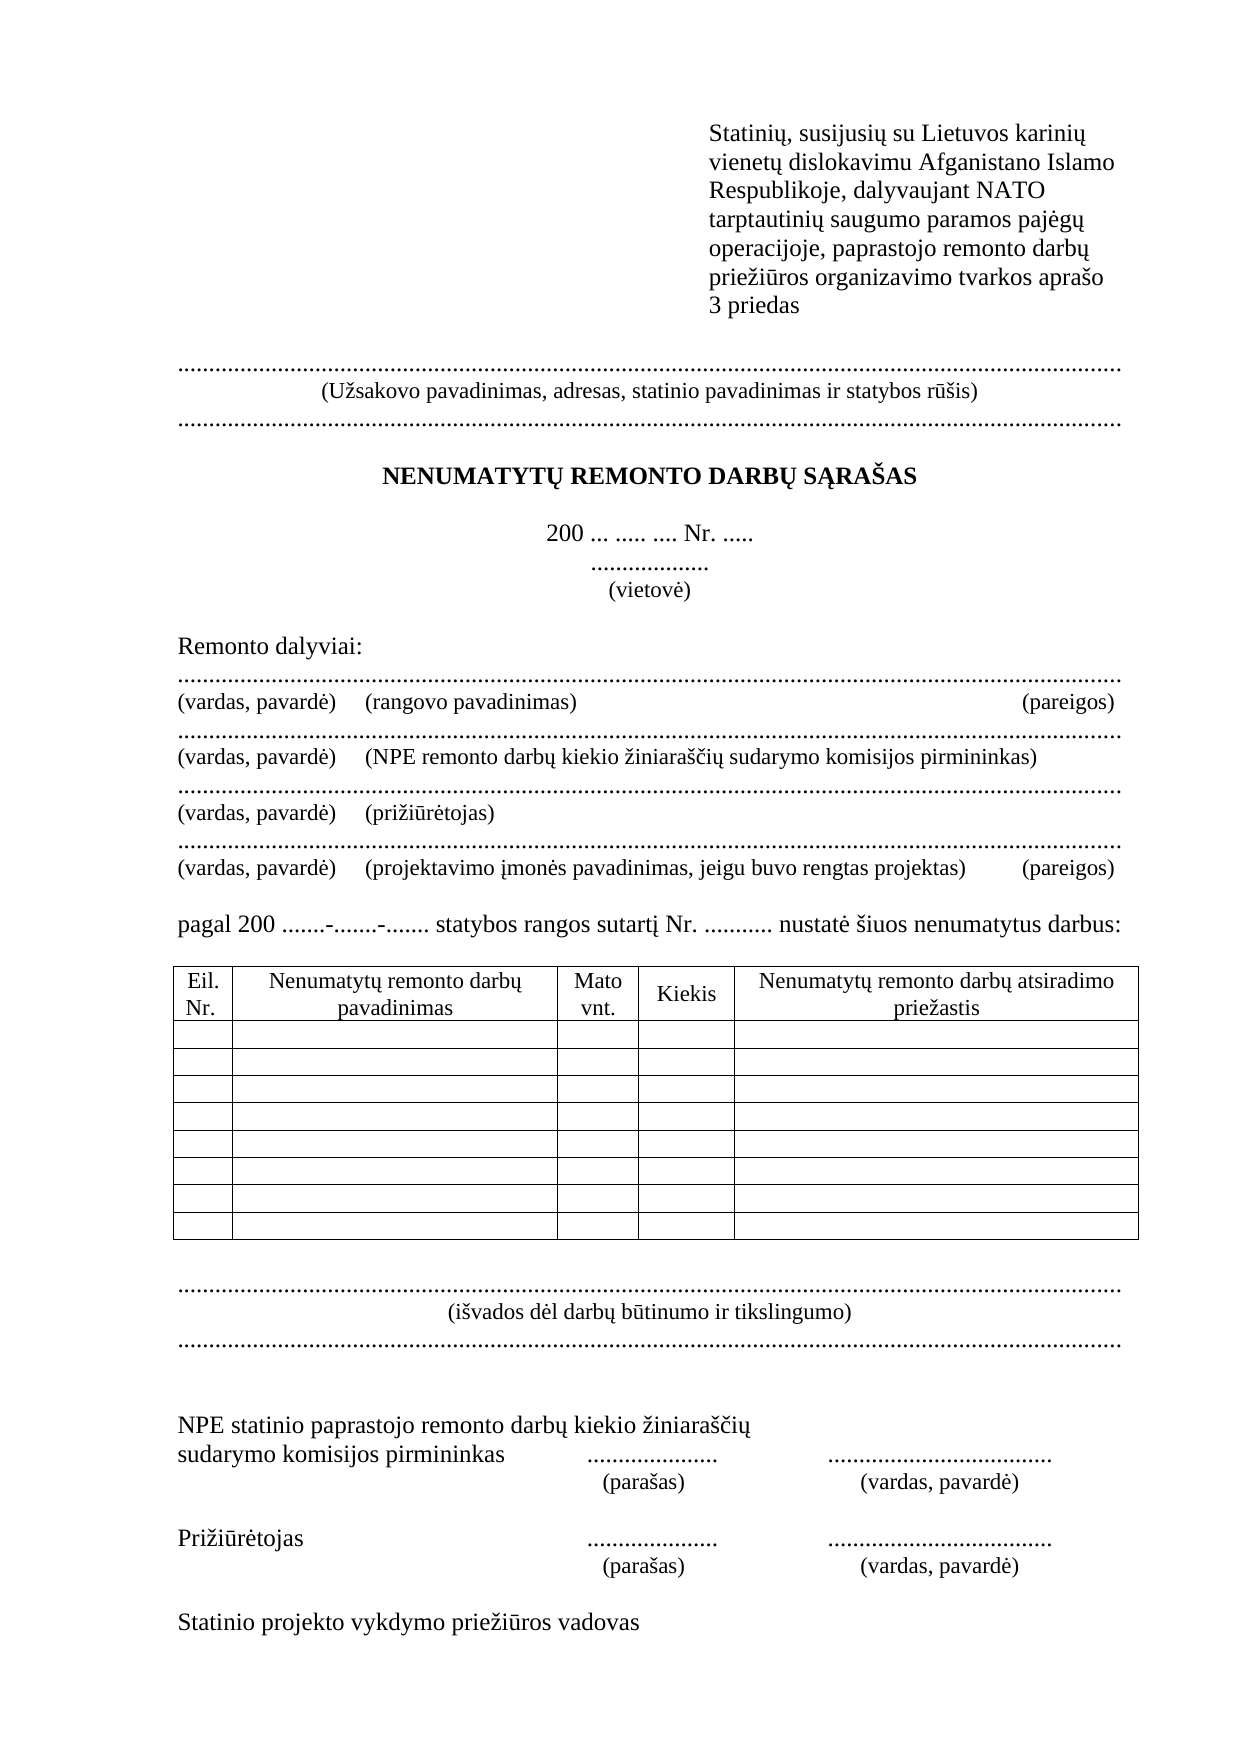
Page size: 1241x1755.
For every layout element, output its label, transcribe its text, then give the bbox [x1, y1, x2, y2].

table_cell [558, 1213, 638, 1239]
text NPE statinio paprastojo remonto darbų kiekio žiniaraščių [177, 1410, 1122, 1439]
table_cell [639, 1076, 734, 1102]
table_cell [174, 1185, 232, 1212]
text . [177, 825, 1122, 854]
table_cell [735, 1185, 1138, 1212]
table_cell [233, 1049, 557, 1075]
text (parašas) (vardas, pavardė) [602, 1552, 1122, 1578]
table_cell [233, 1103, 557, 1129]
text . [177, 770, 1122, 798]
table_cell [639, 1185, 734, 1212]
table_header Nenumatytų remonto darbų atsiradimo priežastis [735, 967, 1138, 1020]
table_header Kiekis [639, 967, 734, 1020]
table_cell [558, 1021, 638, 1047]
table_cell [174, 1103, 232, 1129]
table_cell [558, 1103, 638, 1129]
table_header Nenumatytų remonto darbų pavadinimas [233, 967, 557, 1020]
table_cell [233, 1213, 557, 1239]
table_cell [735, 1021, 1138, 1047]
text operacijoje, paprastojo remonto darbų [177, 233, 1122, 262]
text Remonto dalyviai: [177, 631, 1122, 659]
table_cell [639, 1158, 734, 1184]
table_cell [558, 1158, 638, 1184]
table_cell [639, 1213, 734, 1239]
text (vardas, pavardė) (rangovo pavadinimas) (pareigos) [177, 688, 1122, 715]
table_cell [558, 1076, 638, 1102]
table_cell [639, 1049, 734, 1075]
table_cell [558, 1131, 638, 1157]
table_cell [174, 1131, 232, 1157]
text . [177, 715, 1122, 743]
text pagal 200 .......-.......-....... statybos rangos sutartį Nr. ........... nustatė šiuos nenumatytus darbus: [177, 909, 1122, 937]
table_cell [174, 1076, 232, 1102]
table_cell [174, 1021, 232, 1047]
table_cell [233, 1076, 557, 1102]
table_cell [735, 1158, 1138, 1184]
table_cell [174, 1213, 232, 1239]
text sudarymo komisijos pirmininkas ..................... .................................... [177, 1439, 1122, 1468]
text (vardas, pavardė) (prižiūrėtojas) [177, 798, 1122, 825]
table_cell [233, 1131, 557, 1157]
text (išvados dėl darbų būtinumo ir tikslingumo) [177, 1298, 1122, 1324]
text NENUMATYTŲ REMONTO DARBŲ SĄRAŠAS [177, 461, 1122, 489]
text . [177, 1324, 1122, 1353]
table_cell [735, 1103, 1138, 1129]
text (vardas, pavardė) (projektavimo įmonės pavadinimas, jeigu buvo rengtas projektas) (pareigos) [177, 854, 1122, 880]
text priežiūros organizavimo tvarkos aprašo [177, 262, 1122, 291]
text 3 priedas [177, 291, 1122, 319]
table_header Eil. Nr. [174, 967, 232, 1020]
table_header Mato vnt. [558, 967, 638, 1020]
text Statinių, susijusių su Lietuvos karinių [709, 118, 1122, 147]
table_cell [233, 1185, 557, 1212]
table_cell [735, 1131, 1138, 1157]
text (Užsakovo pavadinimas, adresas, statinio pavadinimas ir statybos rūšis) [177, 377, 1122, 403]
text . [177, 403, 1122, 432]
table_cell [639, 1131, 734, 1157]
table_cell [735, 1076, 1138, 1102]
text Prižiūrėtojas ..................... .................................... [177, 1523, 1122, 1552]
table_cell [174, 1049, 232, 1075]
text . [177, 1269, 1122, 1298]
table_cell [639, 1021, 734, 1047]
text (parašas) (vardas, pavardė) [602, 1468, 1122, 1494]
text ................... [177, 547, 1122, 576]
text Respublikoje, dalyvaujant NATO [177, 176, 1122, 204]
table_cell [558, 1185, 638, 1212]
table_cell [558, 1049, 638, 1075]
text Statinio projekto vykdymo priežiūros vadovas [177, 1607, 1122, 1636]
table_cell [735, 1049, 1138, 1075]
text (vardas, pavardė) (NPE remonto darbų kiekio žiniaraščių sudarymo komisijos pirmininkas) [177, 743, 1122, 770]
table_cell [233, 1158, 557, 1184]
text 200 ... ..... .... Nr. ..... [177, 518, 1122, 547]
table_cell [735, 1213, 1138, 1239]
text (vietovė) [177, 576, 1122, 602]
table_cell [174, 1158, 232, 1184]
text . [177, 348, 1122, 377]
table_cell [639, 1103, 734, 1129]
table_cell [233, 1021, 557, 1047]
text vienetų dislokavimu Afganistano Islamo [177, 147, 1122, 176]
text tarptautinių saugumo paramos pajėgų [177, 204, 1122, 233]
